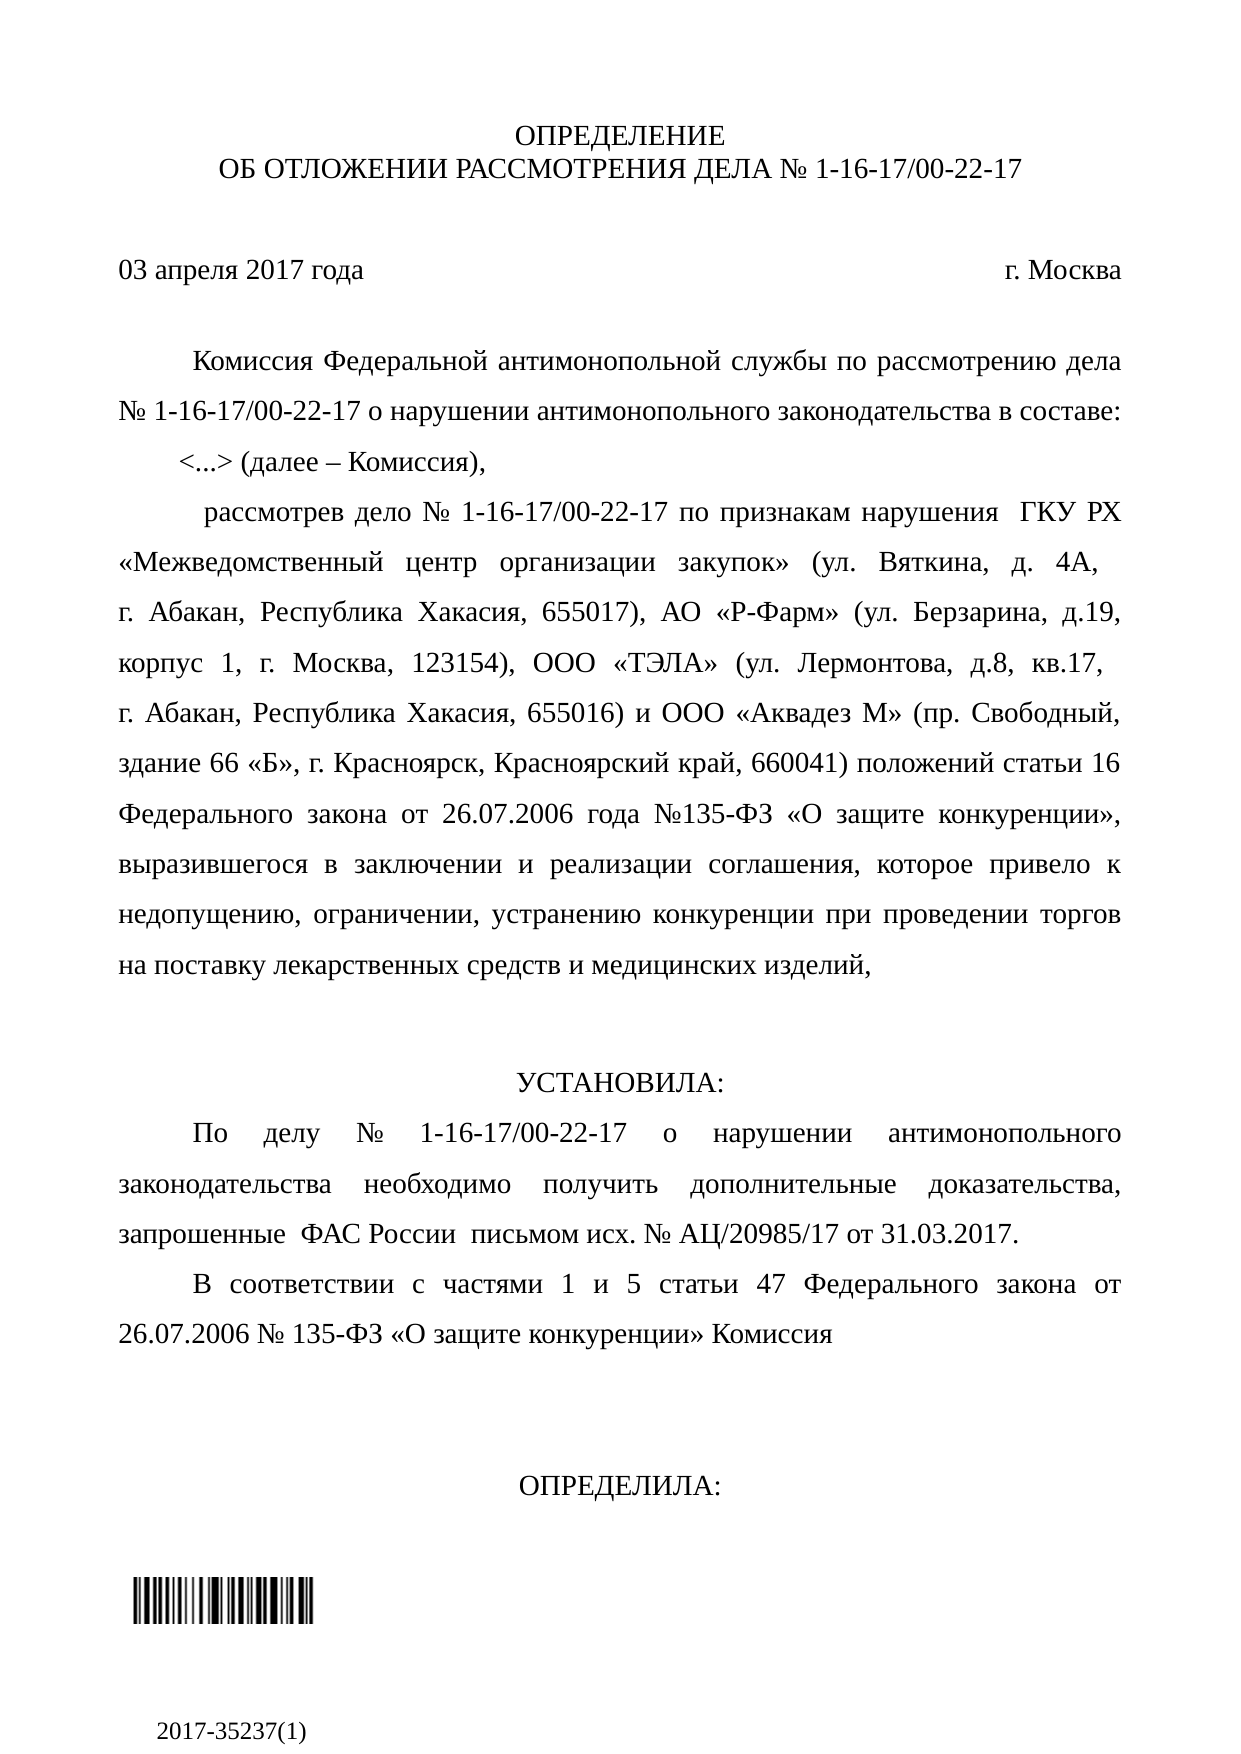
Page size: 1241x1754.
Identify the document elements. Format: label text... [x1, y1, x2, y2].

text ОПРЕДЕЛЕНИЕ [118, 118, 1122, 152]
text Комиссия Федеральной антимонопольной службы по рассмотрению дела № 1-16-17/00-22-17 о нарушении антимонопольного законодательства в составе: [118, 343, 1122, 427]
text 03 апреля 2017 года г. Москва [118, 252, 1122, 286]
text УСТАНОВИЛА: [118, 1065, 1122, 1099]
text По делу № 1-16-17/00-22-17 о нарушении антимонопольного законодательства необходимо получить дополнительные доказательства, запрошенные ФАС России письмом исх. № АЦ/20985/17 от 31.03.2017. [118, 1115, 1122, 1249]
text рассмотрев дело № 1-16-17/00-22-17 по признакам нарушения ГКУ РХ «Межведомственный центр организации закупок» (ул. Вяткина, д. 4А, г. Абакан, Республика Хакасия, 655017), АО «Р-Фарм» (ул. Берзарина, д.19, корпус 1, г. Москва, 123154), ООО «ТЭЛА» (ул. Лермонтова, д.8, кв.17, г. Абакан, Республика Хакасия, 655016) и ООО «Аквадез М» (пр. Свободный, здание 66 «Б», г. Красноярск, Красноярский край, 660041) положений статьи 16 Федерального закона от 26.07.2006 года №135-ФЗ «О защите конкуренции», выразившегося в заключении и реализации соглашения, которое привело к недопущению, ограничении, устранению конкуренции при проведении торгов на поставку лекарственных средств и медицинских изделий, [118, 494, 1122, 980]
text ОПРЕДЕЛИЛА: [118, 1468, 1122, 1501]
text <...> (далее – Комиссия), [118, 444, 1122, 477]
text ОБ ОТЛОЖЕНИИ РАССМОТРЕНИЯ ДЕЛА № 1-16-17/00-22-17 [118, 152, 1122, 185]
text В соответствии с частями 1 и 5 статьи 47 Федерального закона от 26.07.2006 № 135-ФЗ «О защите конкуренции» Комиссия [118, 1266, 1122, 1350]
picture [118, 1577, 331, 1624]
